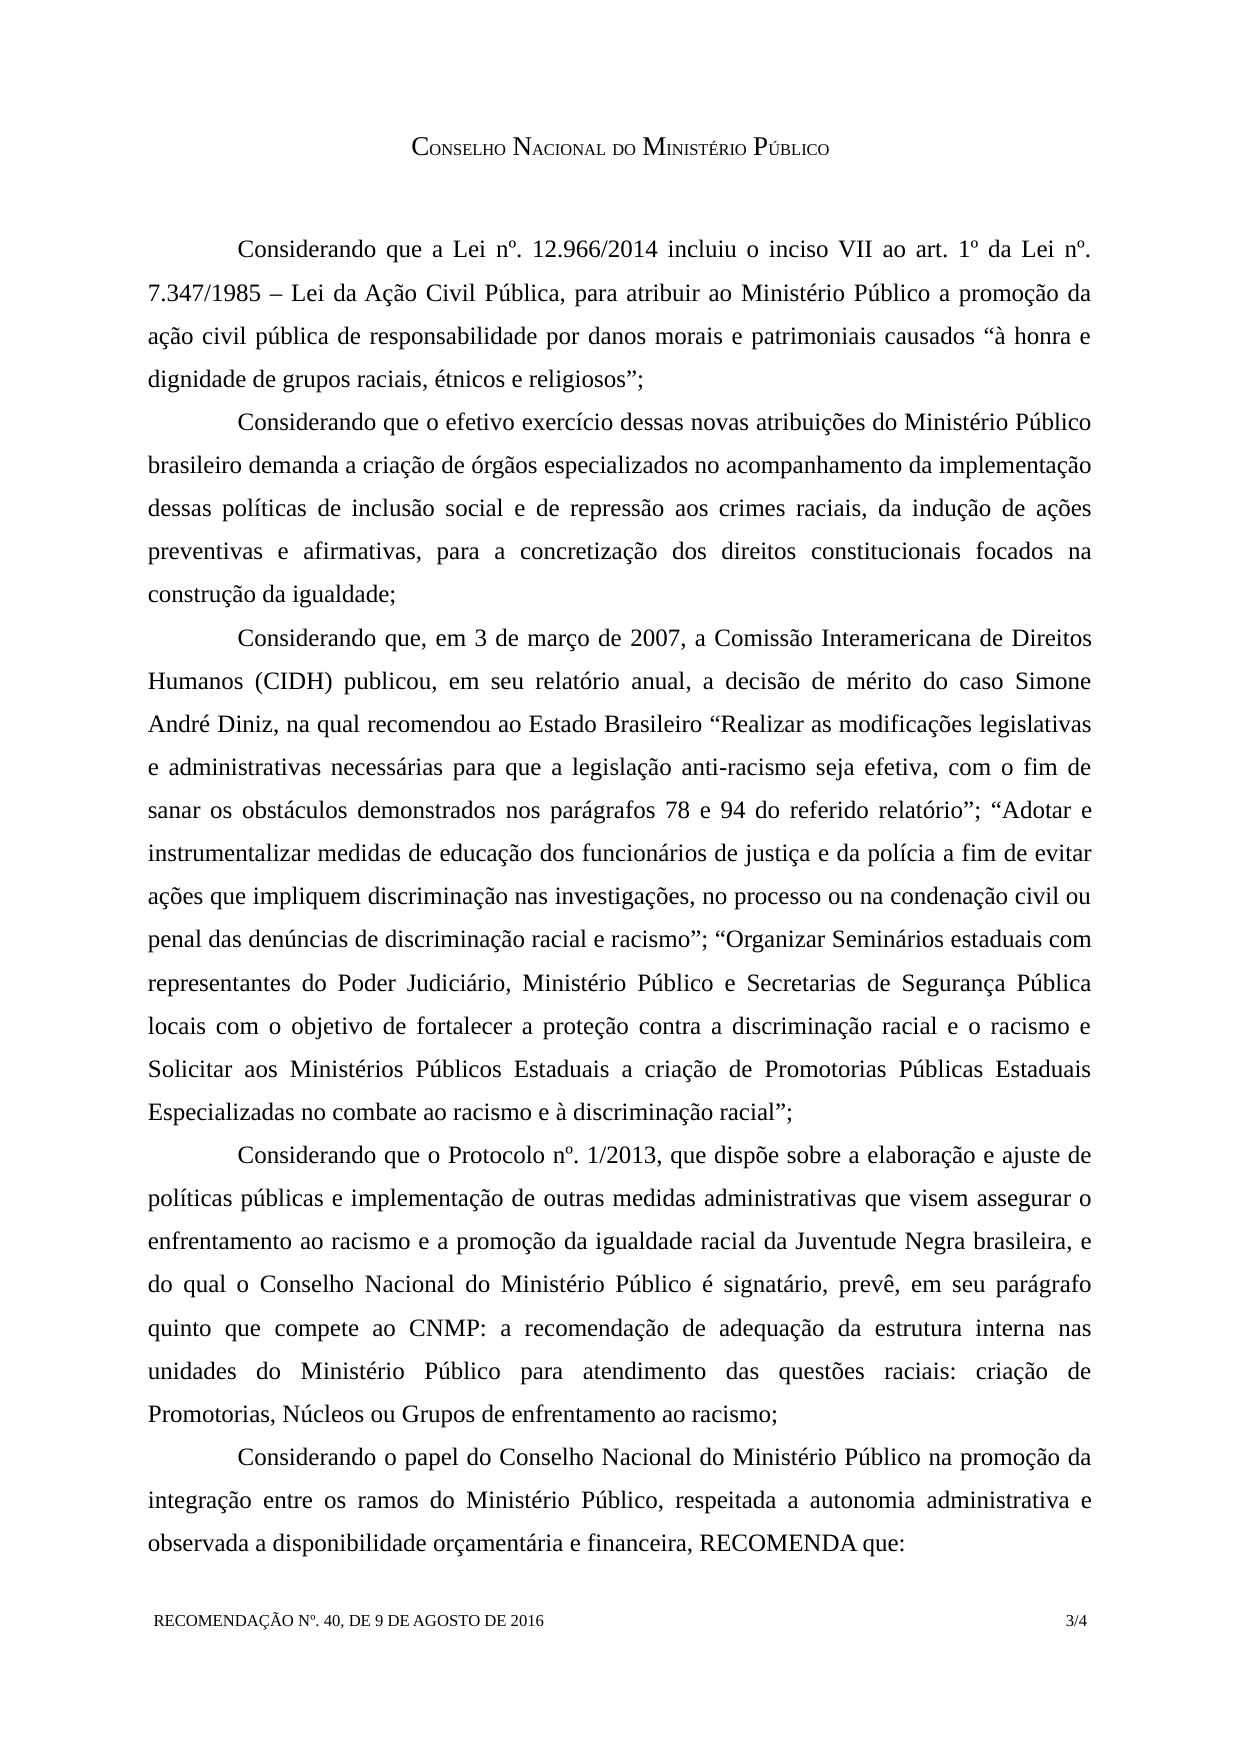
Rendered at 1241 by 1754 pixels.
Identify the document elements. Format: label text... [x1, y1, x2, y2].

text Considerando que a Lei nº. 12.966/2014 incluiu o inciso VII ao art. 1º da Lei nº. 7.347/1985 – Lei da Ação Civil Pública, para atribuir ao Ministério Público a promoção da ação civil pública de responsabilidade por danos morais e patrimoniais causados “à honra e dignidade de grupos raciais, étnicos e religiosos”; [148, 234, 1093, 393]
text Considerando que, em 3 de março de 2007, a Comissão Interamericana de Direitos Humanos (CIDH) publicou, em seu relatório anual, a decisão de mérito do caso Simone André Diniz, na qual recomendou ao Estado Brasileiro “Realizar as modificações legislativas e administrativas necessárias para que a legislação anti-racismo seja efetiva, com o fim de sanar os obstáculos demonstrados nos parágrafos 78 e 94 do referido relatório”; “Adotar e instrumentalizar medidas de educação dos funcionários de justiça e da polícia a fim de evitar ações que impliquem discriminação nas investigações, no processo ou na condenação civil ou penal das denúncias de discriminação racial e racismo”; “Organizar Seminários estaduais com representantes do Poder Judiciário, Ministério Público e Secretarias de Segurança Pública locais com o objetivo de fortalecer a proteção contra a discriminação racial e o racismo e Solicitar aos Ministérios Públicos Estaduais a criação de Promotorias Públicas Estaduais Especializadas no combate ao racismo e à discriminação racial”; [148, 623, 1093, 1126]
text Considerando que o efetivo exercício dessas novas atribuições do Ministério Público brasileiro demanda a criação de órgãos especializados no acompanhamento da implementação dessas políticas de inclusão social e de repressão aos crimes raciais, da indução de ações preventivas e afirmativas, para a concretização dos direitos constitucionais focados na construção da igualdade; [148, 407, 1093, 608]
text Considerando que o Protocolo nº. 1/2013, que dispõe sobre a elaboração e ajuste de políticas públicas e implementação de outras medidas administrativas que visem assegurar o enfrentamento ao racismo e a promoção da igualdade racial da Juventude Negra brasileira, e do qual o Conselho Nacional do Ministério Público é signatário, prevê, em seu parágrafo quinto que compete ao CNMP: a recomendação de adequação da estrutura interna nas unidades do Ministério Público para atendimento das questões raciais: criação de Promotorias, Núcleos ou Grupos de enfrentamento ao racismo; [148, 1140, 1093, 1428]
text Considerando o papel do Conselho Nacional do Ministério Público na promoção da integração entre os ramos do Ministério Público, respeitada a autonomia administrativa e observada a disponibilidade orçamentária e financeira, RECOMENDA que: [148, 1442, 1093, 1557]
